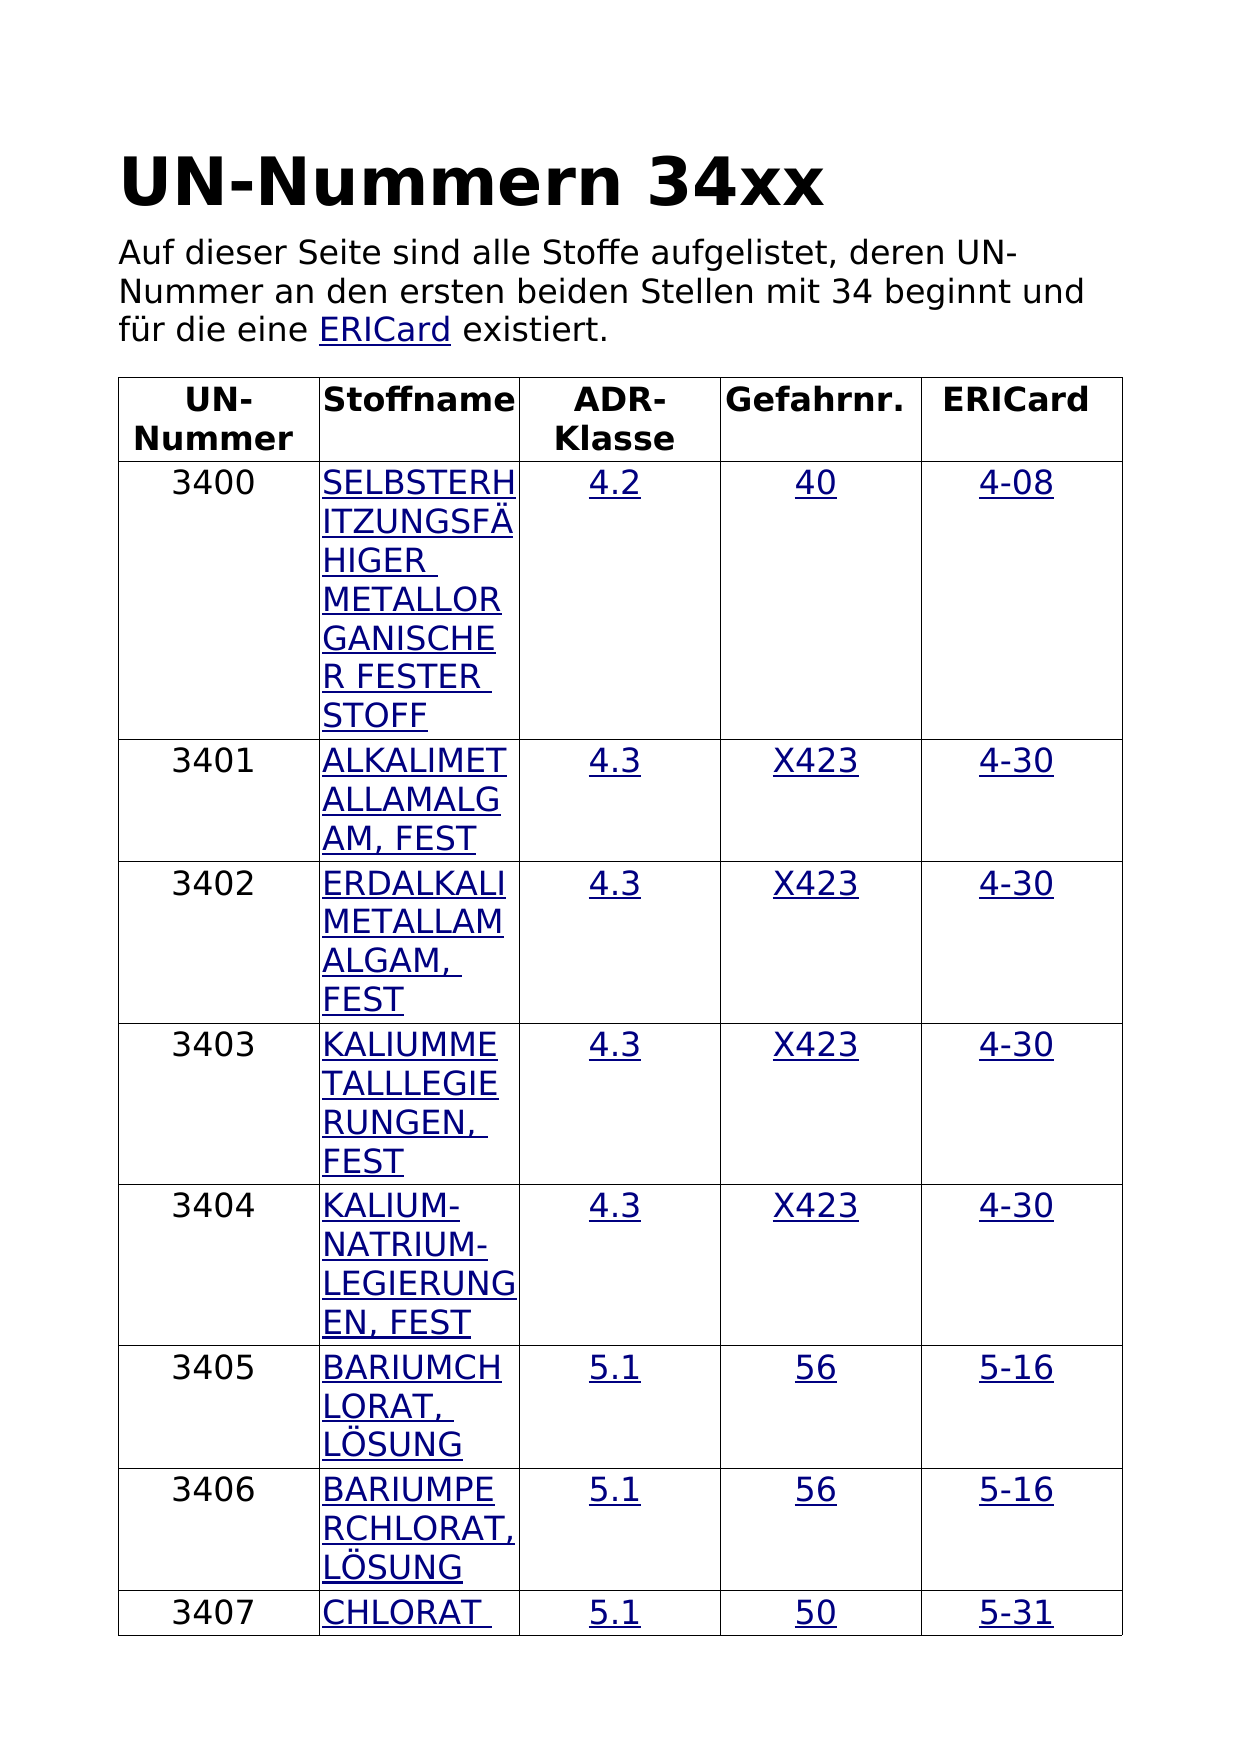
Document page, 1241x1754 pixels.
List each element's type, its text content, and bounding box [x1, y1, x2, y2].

table_cell 56 [721, 1469, 921, 1590]
table_cell 4-30 [922, 862, 1122, 1022]
table_cell 5.1 [520, 1346, 720, 1468]
table_cell ALKALIMETALLAMALGAM, FEST [320, 740, 519, 861]
table_header ADR-Klasse [520, 378, 720, 461]
table_header ERICard [922, 378, 1122, 461]
table_cell KALIUM-NATRIUM-LEGIERUNGEN, FEST [320, 1185, 519, 1345]
table_cell CHLORAT [320, 1591, 519, 1635]
table_cell ERDALKALIMETALLAMALGAM, FEST [320, 862, 519, 1022]
table_cell 3402 [119, 862, 319, 1022]
table_cell 3400 [119, 462, 319, 739]
table_cell 3404 [119, 1185, 319, 1345]
table_cell 4.2 [520, 462, 720, 739]
table_cell 4-30 [922, 1024, 1122, 1184]
table_cell 40 [721, 462, 921, 739]
table_header Gefahrnr. [721, 378, 921, 461]
table_cell SELBSTERHITZUNGSFÄHIGER METALLORGANISCHER FESTER STOFF [320, 462, 519, 739]
table_cell KALIUMMETALLLEGIERUNGEN, FEST [320, 1024, 519, 1184]
table_cell 3406 [119, 1469, 319, 1590]
table_cell 4-08 [922, 462, 1122, 739]
table_cell 56 [721, 1346, 921, 1468]
table_cell 3401 [119, 740, 319, 861]
table_cell 50 [721, 1591, 921, 1635]
table_cell BARIUMPERCHLORAT, LÖSUNG [320, 1469, 519, 1590]
subtitle UN-Nummern 34xx [118, 143, 1122, 221]
table_cell 4-30 [922, 1185, 1122, 1345]
table_cell 4.3 [520, 1185, 720, 1345]
table_cell 4.3 [520, 862, 720, 1022]
table_cell 3403 [119, 1024, 319, 1184]
table_cell X423 [721, 740, 921, 861]
table_cell 4-30 [922, 740, 1122, 861]
table_cell 5-16 [922, 1469, 1122, 1590]
table_cell 3405 [119, 1346, 319, 1468]
table_cell 5.1 [520, 1591, 720, 1635]
table_cell 5-16 [922, 1346, 1122, 1468]
table_cell 4.3 [520, 1024, 720, 1184]
table_cell 5-31 [922, 1591, 1122, 1635]
table_cell X423 [721, 1024, 921, 1184]
table_cell X423 [721, 862, 921, 1022]
table_cell 5.1 [520, 1469, 720, 1590]
table_cell 3407 [119, 1591, 319, 1635]
table_cell X423 [721, 1185, 921, 1345]
text Auf dieser Seite sind alle Stoffe aufgelistet, deren UN-Nummer an den ersten beiden Stellen mit 34 beginnt und für die eine ERICard existiert. [118, 233, 1122, 350]
table_cell BARIUMCHLORAT, LÖSUNG [320, 1346, 519, 1468]
table_cell 4.3 [520, 740, 720, 861]
table_header UN-Nummer [119, 378, 319, 461]
table_header Stoffname [320, 378, 519, 461]
